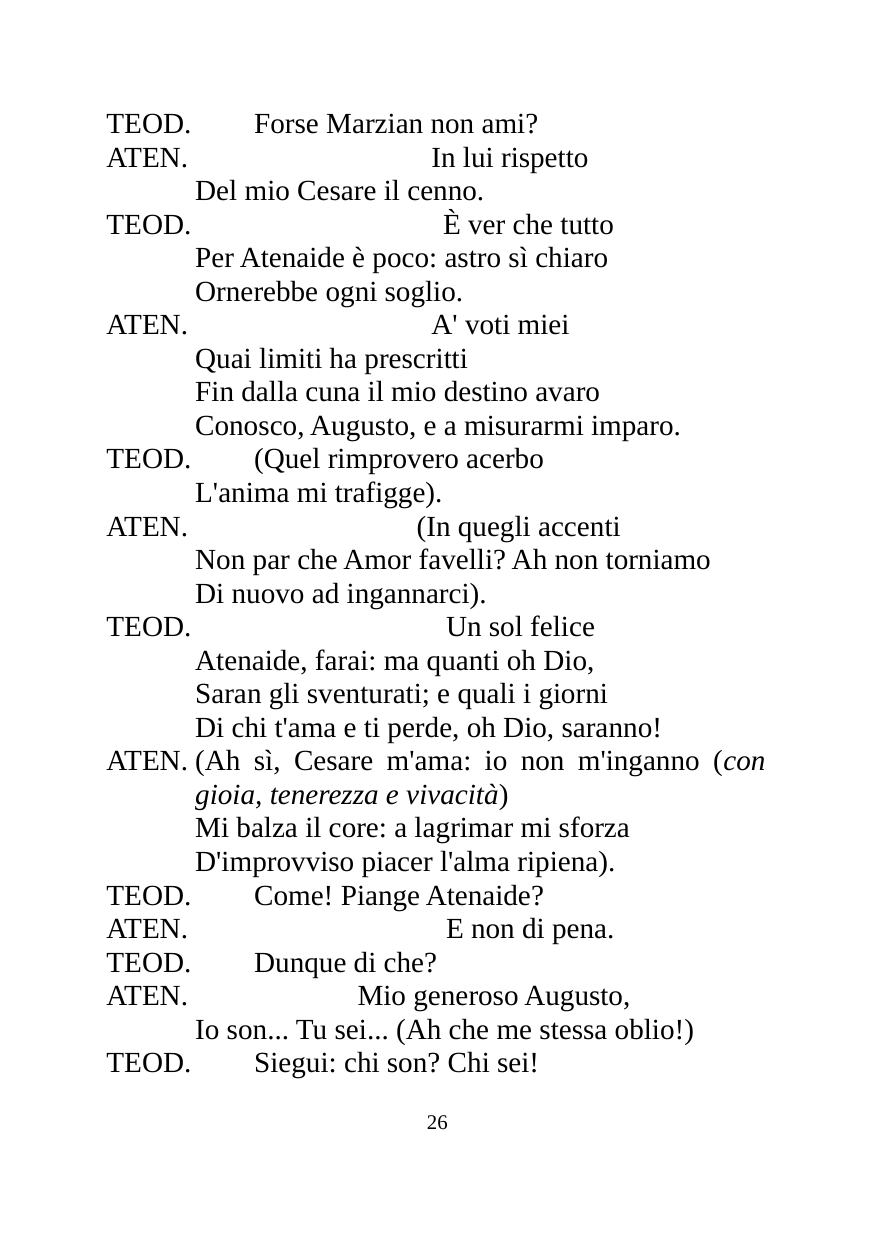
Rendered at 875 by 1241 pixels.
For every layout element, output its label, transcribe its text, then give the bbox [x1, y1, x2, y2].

text ATEN. A' voti miei [106, 307, 768, 341]
text Saran gli sventurati; e quali i giorni [106, 676, 768, 710]
text ATEN. Mio generoso Augusto, [106, 978, 768, 1012]
text TEOD. Siegui: chi son? Chi sei! [106, 1045, 768, 1079]
text ATEN. (In quegli accenti [106, 509, 768, 542]
text L'anima mi trafigge). [106, 475, 768, 509]
text ATEN. (Ah sì, Cesare m'ama: io non m'inganno (con gioia, tenerezza e vivacità) [106, 743, 768, 811]
text Io son... Tu sei... (Ah che me stessa oblio!) [106, 1012, 768, 1045]
text Non par che Amor favelli? Ah non torniamo [106, 542, 768, 576]
text D'improvviso piacer l'alma ripiena). [106, 844, 768, 878]
text TEOD. È ver che tutto [106, 207, 768, 240]
text Di nuovo ad ingannarci). [106, 576, 768, 609]
text Ornerebbe ogni soglio. [106, 274, 768, 307]
text Mi balza il core: a lagrimar mi sforza [106, 811, 768, 844]
text ATEN. E non di pena. [106, 911, 768, 945]
text Del mio Cesare il cenno. [106, 173, 768, 207]
text TEOD. Dunque di che? [106, 945, 768, 978]
text TEOD. Forse Marzian non ami? [106, 106, 768, 140]
text Per Atenaide è poco: astro sì chiaro [106, 240, 768, 274]
text Quai limiti ha prescritti [106, 341, 768, 374]
text Fin dalla cuna il mio destino avaro [106, 374, 768, 408]
text TEOD. Un sol felice [106, 609, 768, 643]
text Di chi t'ama e ti perde, oh Dio, saranno! [106, 710, 768, 743]
text TEOD. Come! Piange Atenaide? [106, 878, 768, 911]
text ATEN. In lui rispetto [106, 140, 768, 173]
text Atenaide, farai: ma quanti oh Dio, [106, 643, 768, 676]
text Conosco, Augusto, e a misurarmi imparo. [106, 408, 768, 442]
text TEOD. (Quel rimprovero acerbo [106, 442, 768, 475]
